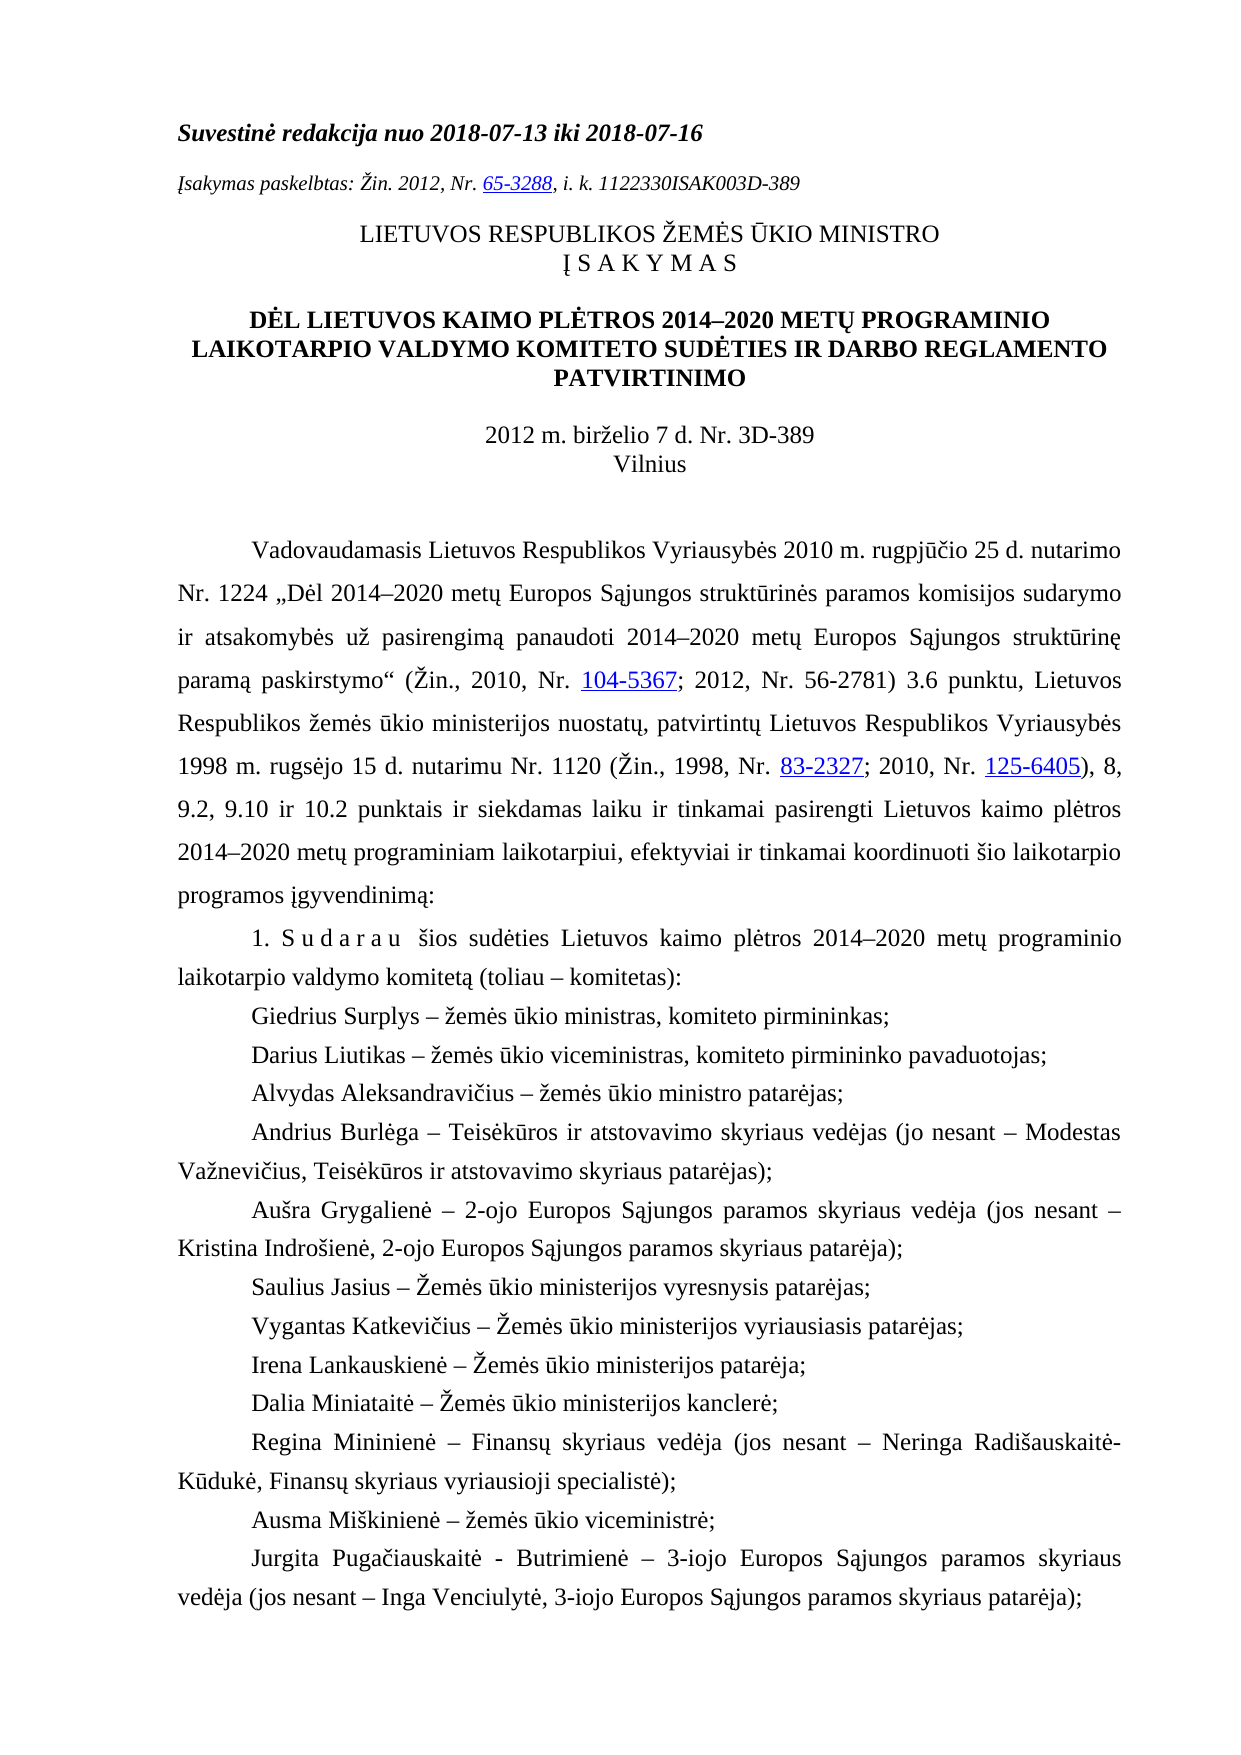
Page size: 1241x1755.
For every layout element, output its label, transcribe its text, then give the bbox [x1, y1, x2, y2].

text Suvestinė redakcija nuo 2018-07-13 iki 2018-07-16 [177, 118, 1122, 147]
text LIETUVOS RESPUBLIKOS ŽEMĖS ŪKIO MINISTRO [177, 219, 1122, 248]
text Aušra Grygalienė – 2-ojo Europos Sąjungos paramos skyriaus vedėja (jos nesant – Kristina Indrošienė, 2-ojo Europos Sąjungos paramos skyriaus patarėja); [177, 1195, 1122, 1262]
text Jurgita Pugačiauskaitė - Butrimienė – 3-iojo Europos Sąjungos paramos skyriaus vedėja (jos nesant – Inga Venciulytė, 3-iojo Europos Sąjungos paramos skyriaus patarėja); [177, 1543, 1122, 1611]
text Saulius Jasius – Žemės ūkio ministerijos vyresnysis patarėjas; [177, 1272, 1122, 1301]
text Regina Mininienė – Finansų skyriaus vedėja (jos nesant – Neringa Radišauskaitė-Kūdukė, Finansų skyriaus vyriausioji specialistė); [177, 1427, 1122, 1495]
text DĖL LIETUVOS KAIMO PLĖTROS 2014–2020 METŲ PROGRAMINIO LAIKOTARPIO VALDYMO KOMITETO SUDĖTIES IR DARBO REGLAMENTO PATVIRTINIMO [177, 305, 1122, 392]
text Darius Liutikas – žemės ūkio viceministras, komiteto pirmininko pavaduotojas; [177, 1040, 1122, 1068]
text Giedrius Surplys – žemės ūkio ministras, komiteto pirmininkas; [177, 1001, 1122, 1030]
text Dalia Miniataitė – Žemės ūkio ministerijos kanclerė; [177, 1388, 1122, 1417]
text Vadovaudamasis Lietuvos Respublikos Vyriausybės 2010 m. rugpjūčio 25 d. nutarimo Nr. 1224 „Dėl 2014–2020 metų Europos Sąjungos struktūrinės paramos komisijos sudarymo ir atsakomybės už pasirengimą panaudoti 2014–2020 metų Europos Sąjungos struktūrinę paramą paskirstymo“ (Žin., 2010, Nr. 104-5367; 2012, Nr. 56-2781) 3.6 punktu, Lietuvos Respublikos žemės ūkio ministerijos nuostatų, patvirtintų Lietuvos Respublikos Vyriausybės 1998 m. rugsėjo 15 d. nutarimu Nr. 1120 (Žin., 1998, Nr. 83-2327; 2010, Nr. 125-6405), 8, 9.2, 9.10 ir 10.2 punktais ir siekdamas laiku ir tinkamai pasirengti Lietuvos kaimo plėtros 2014–2020 metų programiniam laikotarpiui, efektyviai ir tinkamai koordinuoti šio laikotarpio programos įgyvendinimą: [177, 535, 1122, 909]
text Ausma Miškinienė – žemės ūkio viceministrė; [177, 1505, 1122, 1533]
text Įsakymas paskelbtas: Žin. 2012, Nr. 65-3288, i. k. 1122330ISAK003D-389 [177, 171, 1122, 195]
text Į S A K Y M A S [177, 248, 1122, 277]
text Vygantas Katkevičius – Žemės ūkio ministerijos vyriausiasis patarėjas; [177, 1311, 1122, 1340]
text Andrius Burlėga – Teisėkūros ir atstovavimo skyriaus vedėjas (jo nesant – Modestas Važnevičius, Teisėkūros ir atstovavimo skyriaus patarėjas); [177, 1117, 1122, 1185]
text Alvydas Aleksandravičius – žemės ūkio ministro patarėjas; [177, 1078, 1122, 1107]
text 2012 m. birželio 7 d. Nr. 3D-389 [177, 420, 1122, 449]
text 1. Sudarau šios sudėties Lietuvos kaimo plėtros 2014–2020 metų programinio laikotarpio valdymo komitetą (toliau – komitetas): [177, 923, 1122, 991]
text Irena Lankauskienė – Žemės ūkio ministerijos patarėja; [177, 1350, 1122, 1378]
text Vilnius [177, 449, 1122, 478]
